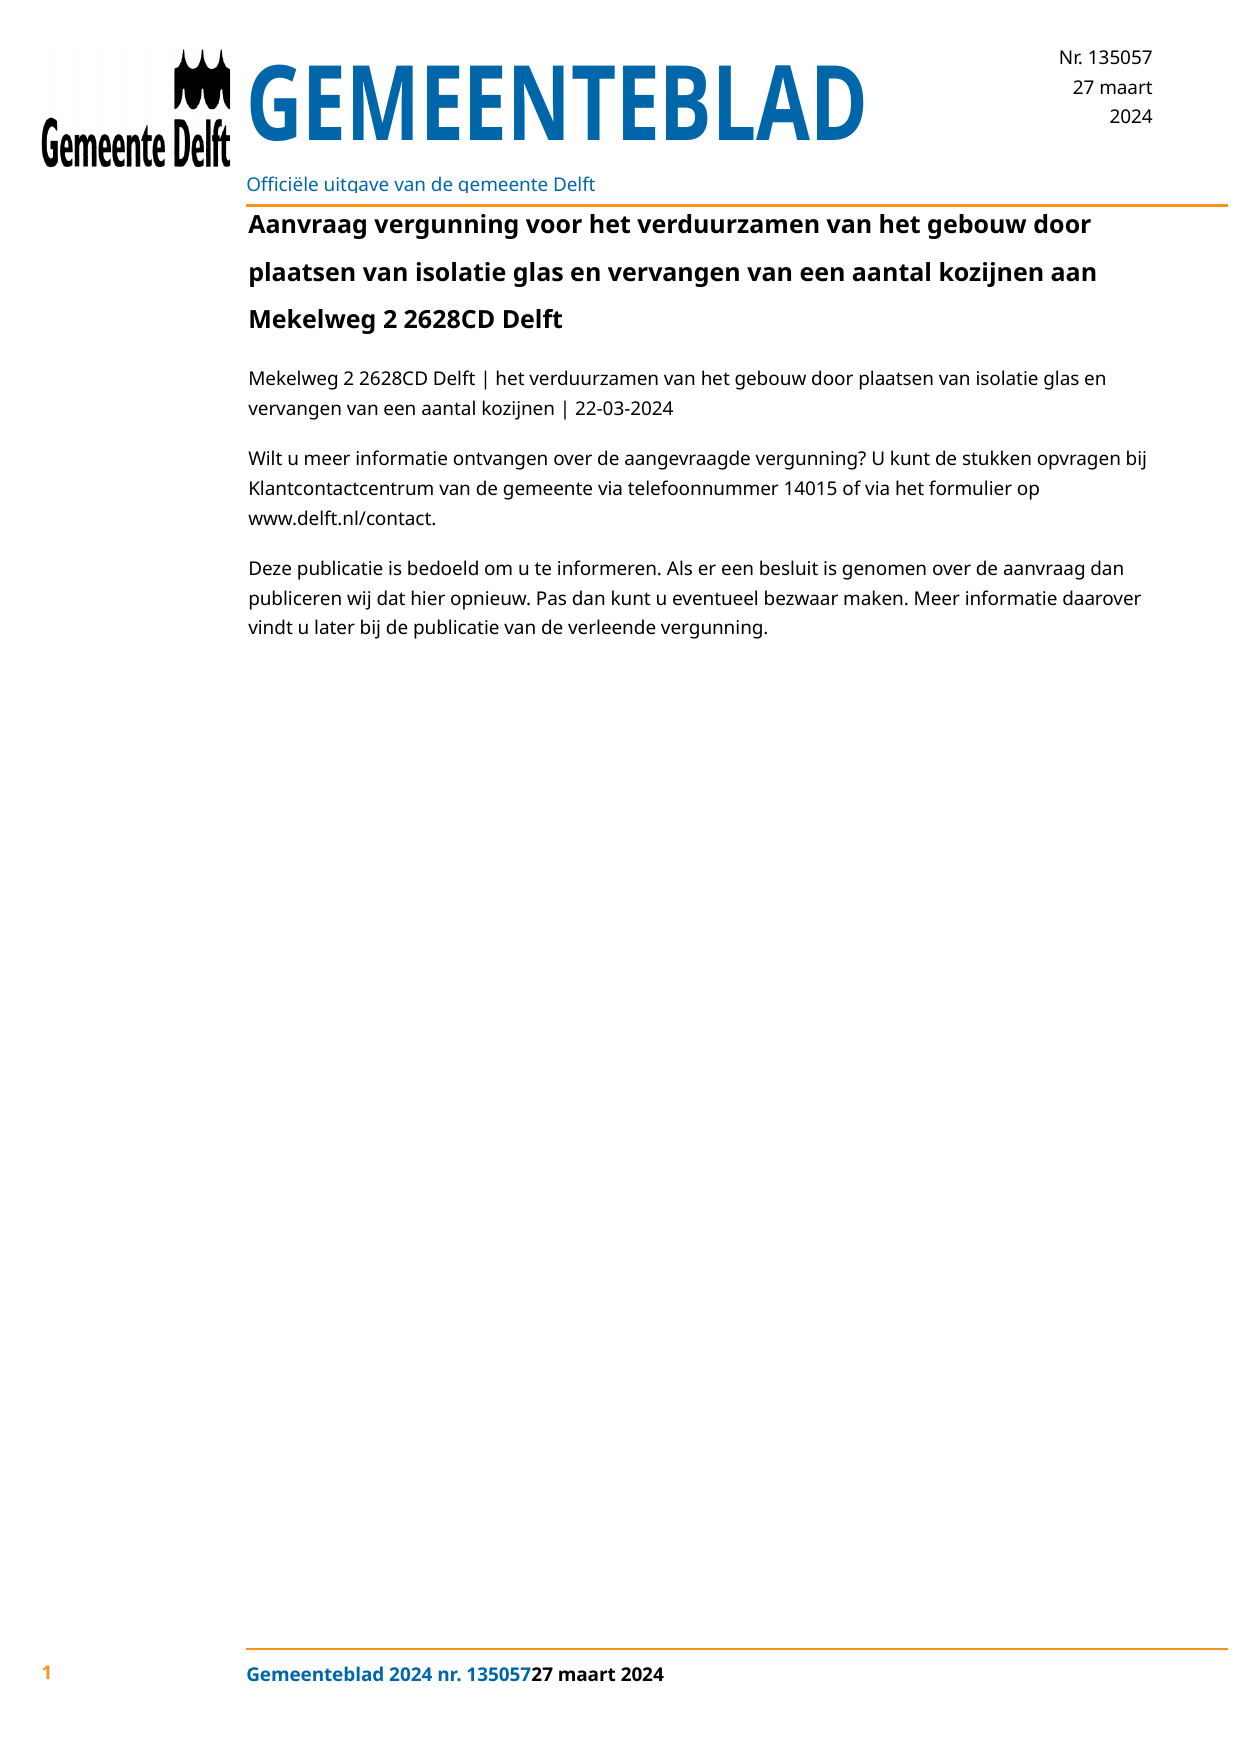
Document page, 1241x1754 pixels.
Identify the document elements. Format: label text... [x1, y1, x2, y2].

picture [41, 47, 231, 172]
text Aanvraag vergunning voor het verduurzamen van het gebouw door plaatsen van isolatie glas en vervangen van een aantal kozijnen aan Mekelweg 2 2628CD Delft [248, 207, 1152, 336]
text Deze publicatie is bedoeld om u te informeren. Als er een besluit is genomen over de aanvraag dan publiceren wij dat hier opnieuw. Pas dan kunt u eventueel bezwaar maken. Meer informatie daarover vindt u later bij de publicatie van de verleende vergunning. [248, 555, 1152, 640]
text Mekelweg 2 2628CD Delft | het verduurzamen van het gebouw door plaatsen van isolatie glas en vervangen van een aantal kozijnen | 22-03-2024 [248, 366, 1152, 421]
text Wilt u meer informatie ontvangen over de aangevraagde vergunning? U kunt de stukken opvragen bij Klantcontactcentrum van de gemeente via telefoonnummer 14015 of via het formulier op www.delft.nl/contact. [248, 446, 1152, 530]
